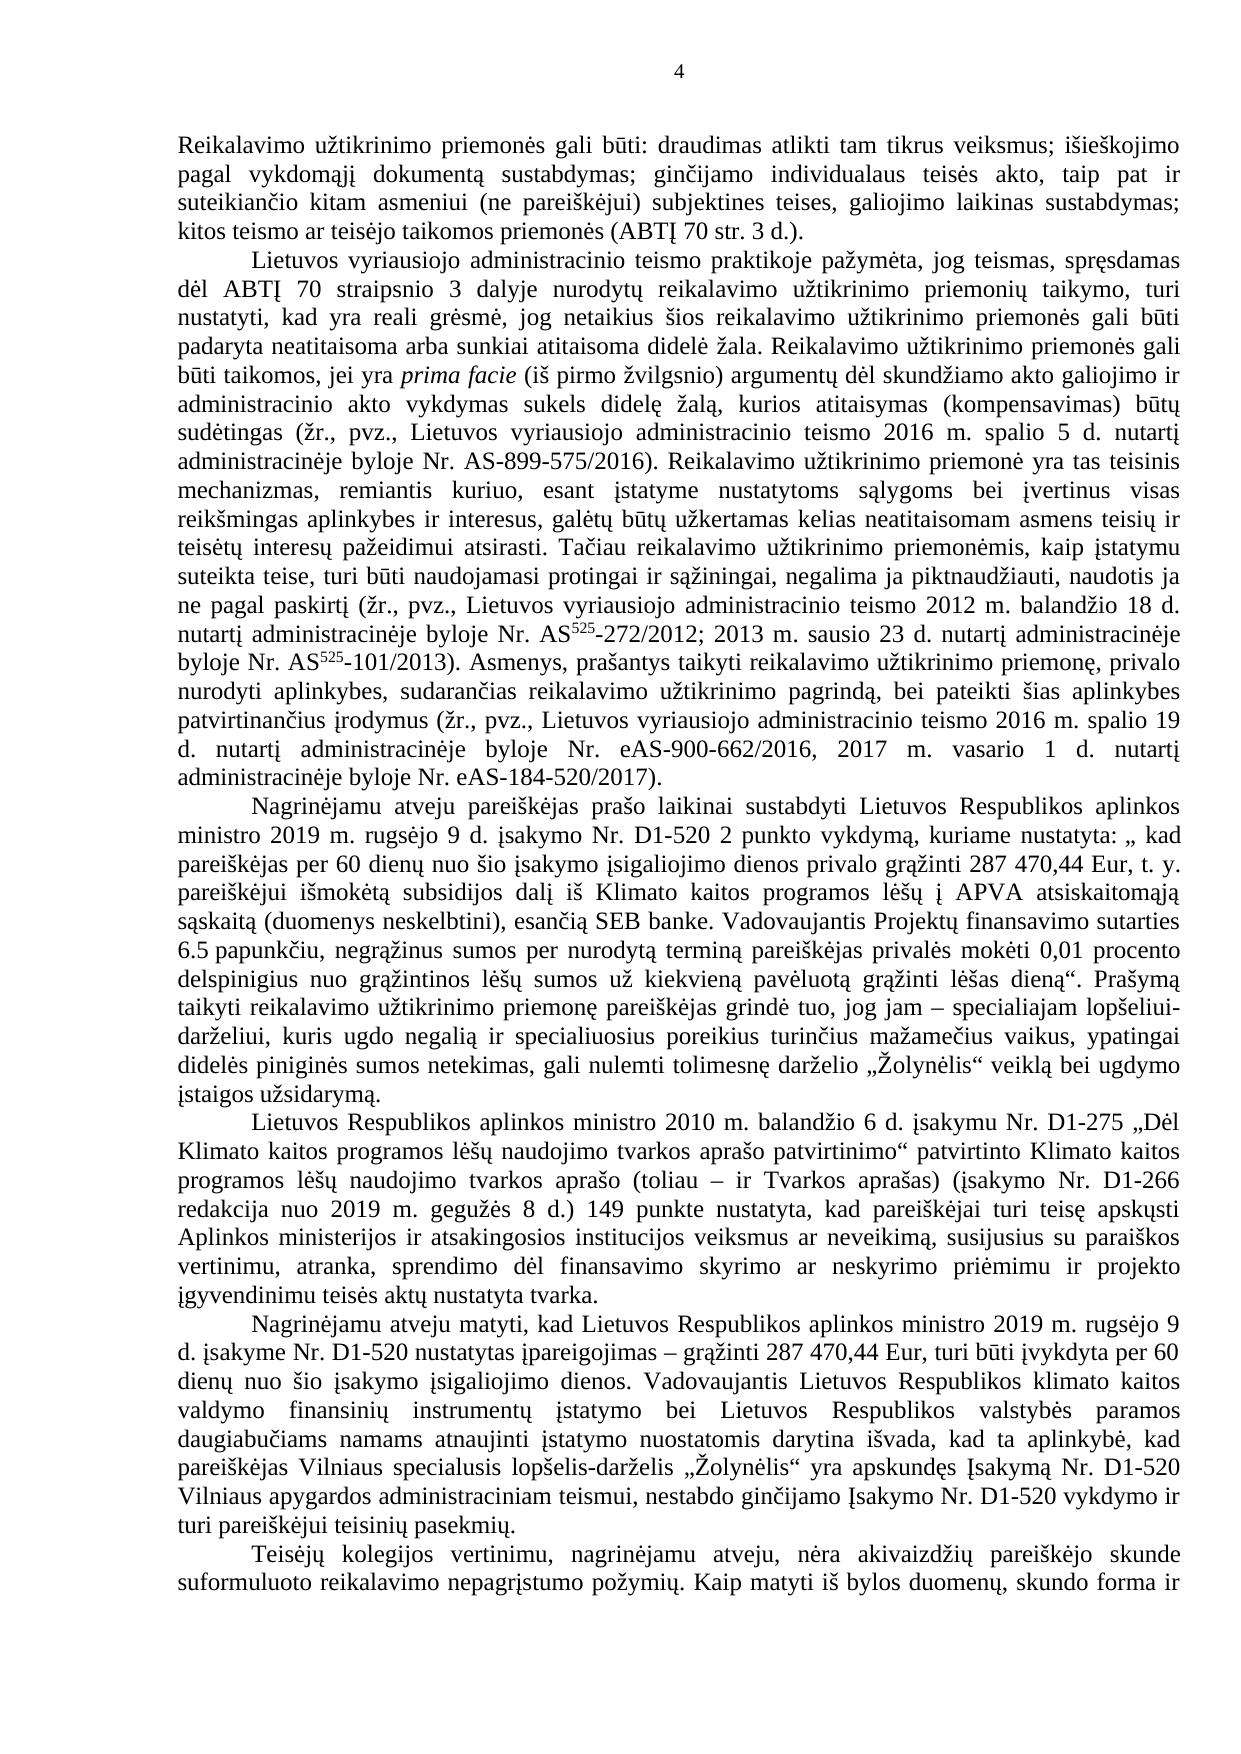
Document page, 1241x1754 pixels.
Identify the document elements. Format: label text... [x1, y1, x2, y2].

text Reikalavimo užtikrinimo priemonės gali būti: draudimas atlikti tam tikrus veiksmus; išieškojimo pagal vykdomąjį dokumentą sustabdymas; ginčijamo individualaus teisės akto, taip pat ir suteikiančio kitam asmeniui (ne pareiškėjui) subjektines teises, galiojimo laikinas sustabdymas; kitos teismo ar teisėjo taikomos priemonės (ABTĮ 70 str. 3 d.). [177, 130, 1181, 245]
text Lietuvos vyriausiojo administracinio teismo praktikoje pažymėta, jog teismas, spręsdamas dėl ABTĮ 70 straipsnio 3 dalyje nurodytų reikalavimo užtikrinimo priemonių taikymo, turi nustatyti, kad yra reali grėsmė, jog netaikius šios reikalavimo užtikrinimo priemonės gali būti padaryta neatitaisoma arba sunkiai atitaisoma didelė žala. Reikalavimo užtikrinimo priemonės gali būti taikomos, jei yra prima facie (iš pirmo žvilgsnio) argumentų dėl skundžiamo akto galiojimo ir administracinio akto vykdymas sukels didelę žalą, kurios atitaisymas (kompensavimas) būtų sudėtingas (žr., pvz., Lietuvos vyriausiojo administracinio teismo 2016 m. spalio 5 d. nutartį administracinėje byloje Nr. AS-899-575/2016). Reikalavimo užtikrinimo priemonė yra tas teisinis mechanizmas, remiantis kuriuo, esant įstatyme nustatytoms sąlygoms bei įvertinus visas reikšmingas aplinkybes ir interesus, galėtų būtų užkertamas kelias neatitaisomam asmens teisių ir teisėtų interesų pažeidimui atsirasti. Tačiau reikalavimo užtikrinimo priemonėmis, kaip įstatymu suteikta teise, turi būti naudojamasi protingai ir sąžiningai, negalima ja piktnaudžiauti, naudotis ja ne pagal paskirtį (žr., pvz., Lietuvos vyriausiojo administracinio teismo 2012 m. balandžio 18 d. nutartį administracinėje byloje Nr. AS525-272/2012; 2013 m. sausio 23 d. nutartį administracinėje byloje Nr. AS525-101/2013). Asmenys, prašantys taikyti reikalavimo užtikrinimo priemonę, privalo nurodyti aplinkybes, sudarančias reikalavimo užtikrinimo pagrindą, bei pateikti šias aplinkybes patvirtinančius įrodymus (žr., pvz., Lietuvos vyriausiojo administracinio teismo 2016 m. spalio 19 d. nutartį administracinėje byloje Nr. eAS-900-662/2016, 2017 m. vasario 1 d. nutartį administracinėje byloje Nr. eAS-184-520/2017). [177, 245, 1181, 791]
text Nagrinėjamu atveju matyti, kad Lietuvos Respublikos aplinkos ministro 2019 m. rugsėjo 9 d. įsakyme Nr. D1-520 nustatytas įpareigojimas – grąžinti 287 470,44 Eur, turi būti įvykdyta per 60 dienų nuo šio įsakymo įsigaliojimo dienos. Vadovaujantis Lietuvos Respublikos klimato kaitos valdymo finansinių instrumentų įstatymo bei Lietuvos Respublikos valstybės paramos daugiabučiams namams atnaujinti įstatymo nuostatomis darytina išvada, kad ta aplinkybė, kad pareiškėjas Vilniaus specialusis lopšelis-darželis „Žolynėlis“ yra apskundęs Įsakymą Nr. D1-520 Vilniaus apygardos administraciniam teismui, nestabdo ginčijamo Įsakymo Nr. D1-520 vykdymo ir turi pareiškėjui teisinių pasekmių. [177, 1309, 1181, 1539]
text Lietuvos Respublikos aplinkos ministro 2010 m. balandžio 6 d. įsakymu Nr. D1-275 „Dėl Klimato kaitos programos lėšų naudojimo tvarkos aprašo patvirtinimo“ patvirtinto Klimato kaitos programos lėšų naudojimo tvarkos aprašo (toliau – ir Tvarkos aprašas) (įsakymo Nr. D1-266 redakcija nuo 2019 m. gegužės 8 d.) 149 punkte nustatyta, kad pareiškėjai turi teisę apskųsti Aplinkos ministerijos ir atsakingosios institucijos veiksmus ar neveikimą, susijusius su paraiškos vertinimu, atranka, sprendimo dėl finansavimo skyrimo ar neskyrimo priėmimu ir projekto įgyvendinimu teisės aktų nustatyta tvarka. [177, 1107, 1181, 1309]
text Teisėjų kolegijos vertinimu, nagrinėjamu atveju, nėra akivaizdžių pareiškėjo skunde suformuluoto reikalavimo nepagrįstumo požymių. Kaip matyti iš bylos duomenų, skundo forma ir [177, 1539, 1181, 1596]
text Nagrinėjamu atveju pareiškėjas prašo laikinai sustabdyti Lietuvos Respublikos aplinkos ministro 2019 m. rugsėjo 9 d. įsakymo Nr. D1-520 2 punkto vykdymą, kuriame nustatyta: „ kad pareiškėjas per 60 dienų nuo šio įsakymo įsigaliojimo dienos privalo grąžinti 287 470,44 Eur, t. y. pareiškėjui išmokėtą subsidijos dalį iš Klimato kaitos programos lėšų į APVA atsiskaitomąją sąskaitą (duomenys neskelbtini), esančią SEB banke. Vadovaujantis Projektų finansavimo sutarties 6.5 papunkčiu, negrąžinus sumos per nurodytą terminą pareiškėjas privalės mokėti 0,01 procento delspinigius nuo grąžintinos lėšų sumos už kiekvieną pavėluotą grąžinti lėšas dieną“. Prašymą taikyti reikalavimo užtikrinimo priemonę pareiškėjas grindė tuo, jog jam – specialiajam lopšeliui-darželiui, kuris ugdo negalią ir specialiuosius poreikius turinčius mažamečius vaikus, ypatingai didelės piniginės sumos netekimas, gali nulemti tolimesnę darželio „Žolynėlis“ veiklą bei ugdymo įstaigos užsidarymą. [177, 791, 1181, 1107]
